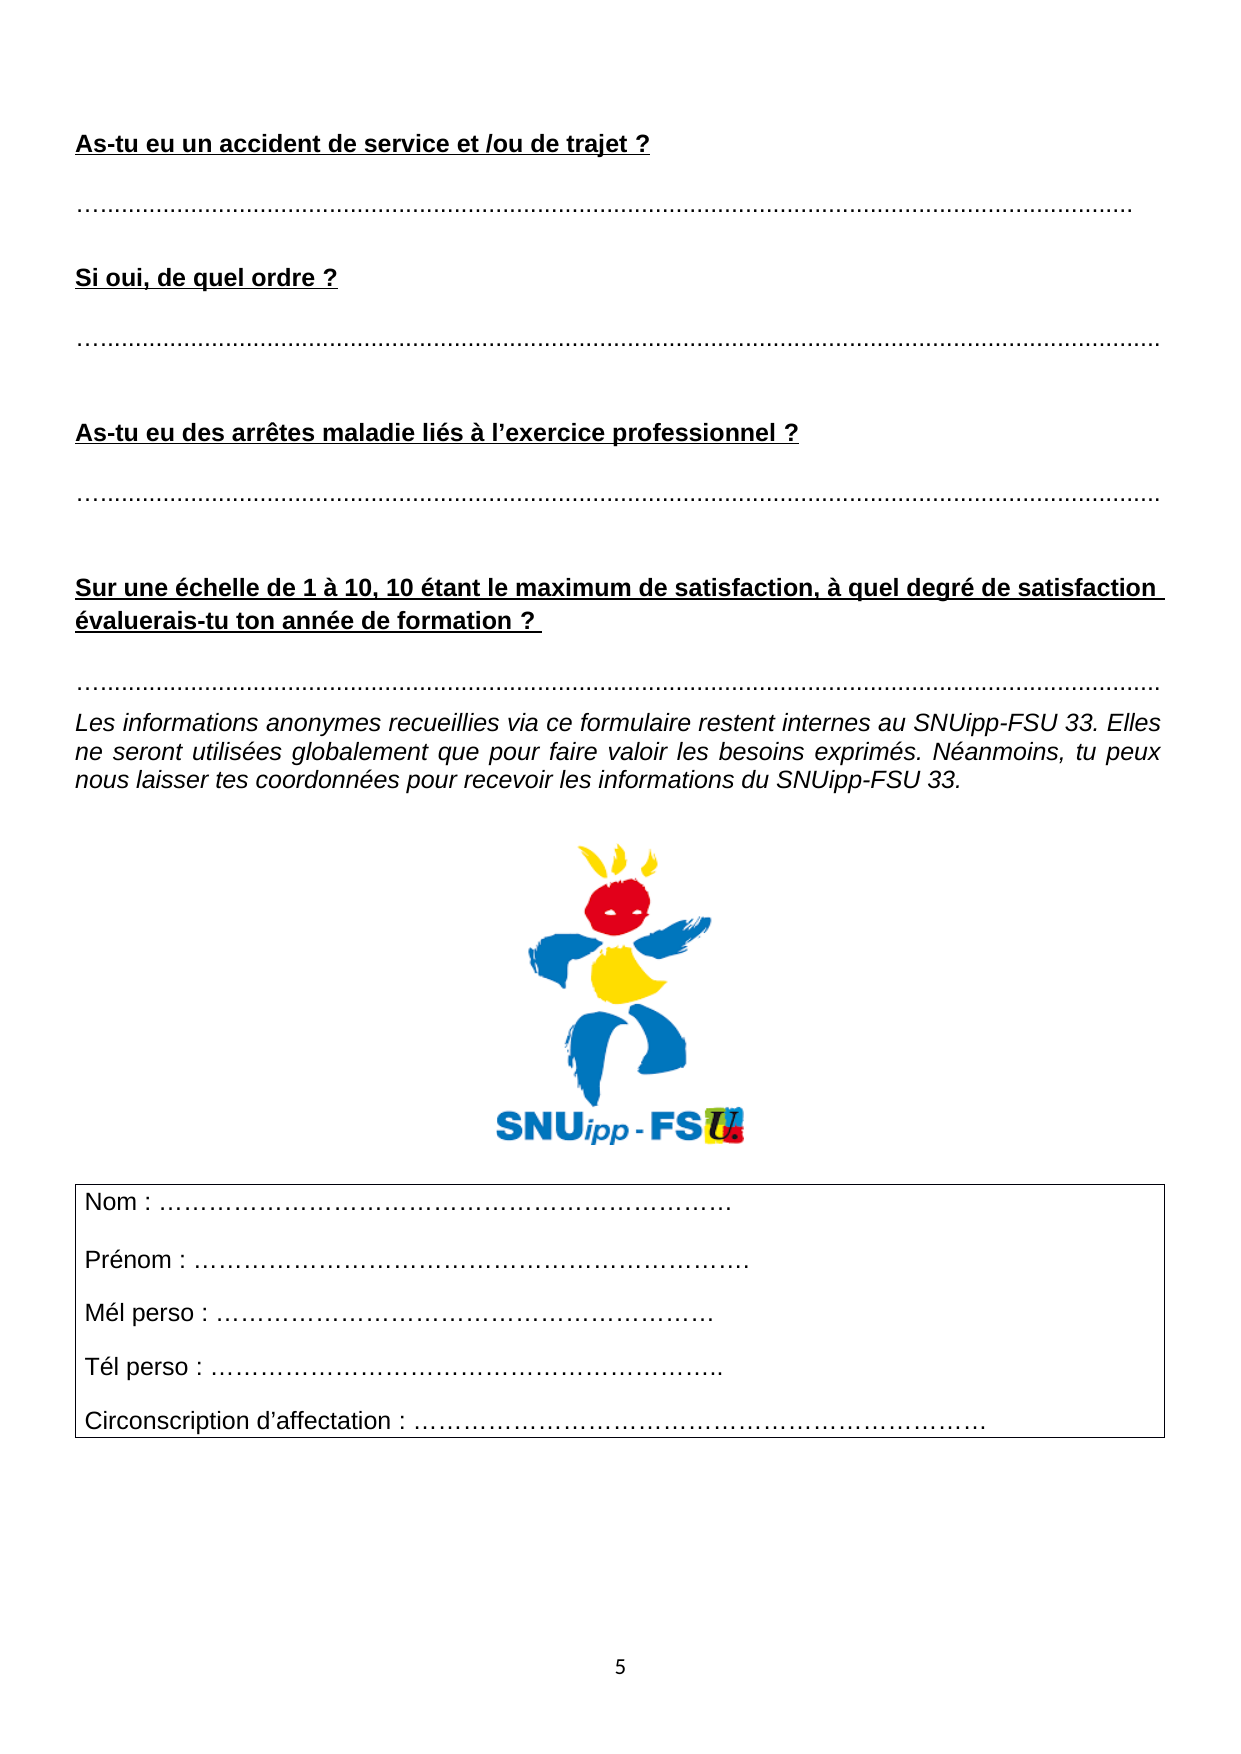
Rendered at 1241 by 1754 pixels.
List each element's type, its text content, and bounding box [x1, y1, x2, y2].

text …......................................................................................................................................................... [75, 317, 1165, 352]
picture [496, 843, 744, 1145]
text Prénom : …………………………………………………………. [76, 1241, 1164, 1273]
text …......................................................................................................................................................... [75, 660, 1165, 695]
text Mél perso : …………………………………………………… [76, 1295, 1164, 1327]
text Tél perso : …………………………………………………….. [76, 1349, 1164, 1381]
text évaluerais-tu ton année de formation ? [75, 600, 1165, 635]
text …......................................................................................................................................................... [75, 472, 1165, 507]
text …..................................................................................................................................................... [75, 183, 1165, 218]
text Les informations anonymes recueillies via ce formulaire restent internes au SNUipp-FSU 33. Elles ne seront utilisées globalement que pour faire valoir les besoins exprimés. Néanmoins, tu peux nous laisser tes coordonnées pour recevoir les informations du SNUipp-FSU 33. [75, 708, 1165, 794]
text As-tu eu des arrêtes maladie liés à l’exercice professionnel ? [75, 418, 1165, 447]
text As-tu eu un accident de service et /ou de trajet ? [75, 129, 1165, 158]
text Si oui, de quel ordre ? [75, 230, 1165, 292]
text Nom : …………………………………………………………… [76, 1185, 1164, 1216]
text Sur une échelle de 1 à 10, 10 étant le maximum de satisfaction, à quel degré de satisfaction [75, 573, 1165, 598]
text Circonscription d’affectation : …………………………………………………………… [76, 1403, 1164, 1437]
